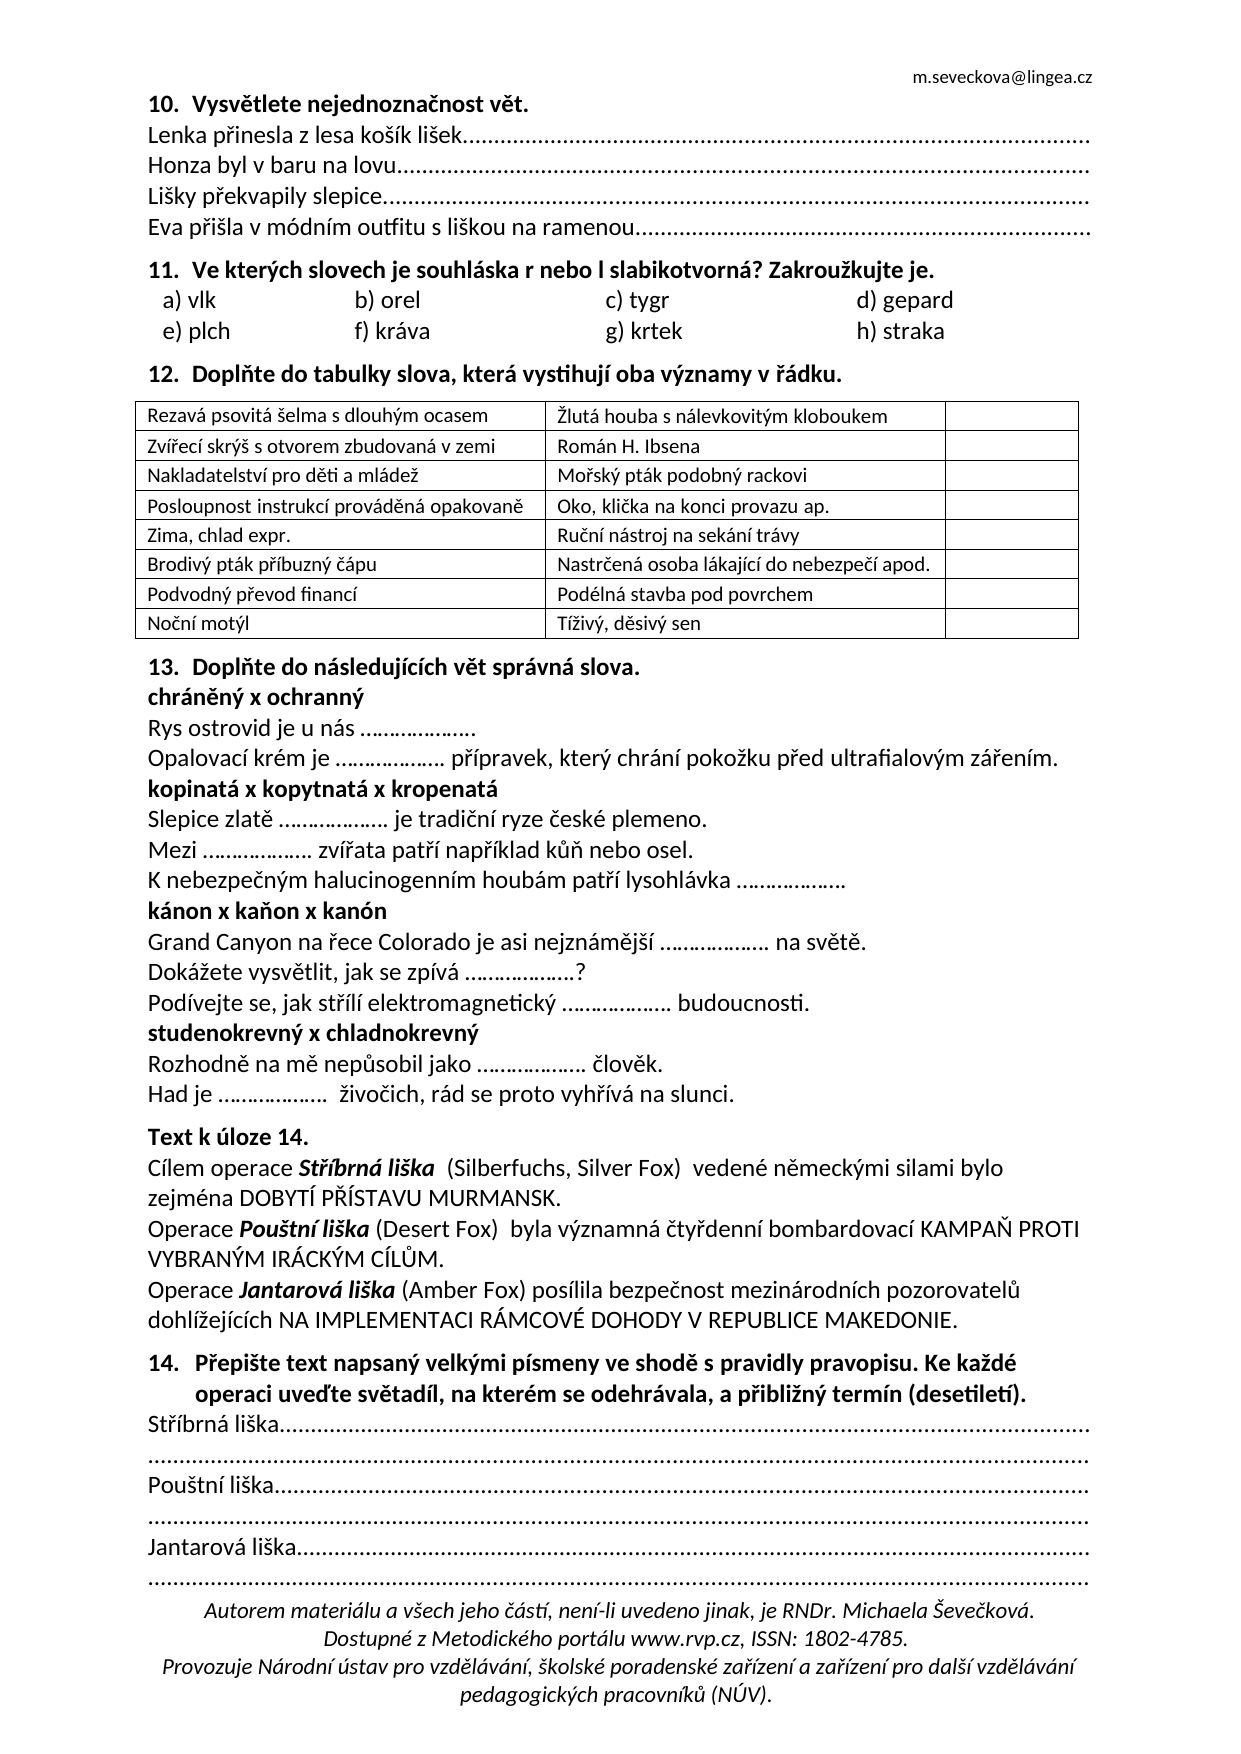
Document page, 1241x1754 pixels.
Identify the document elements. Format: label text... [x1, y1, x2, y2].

table_cell [946, 609, 1078, 637]
text a) vlk b) orel c) tygr d) gepard [162, 284, 1093, 315]
table_header [946, 402, 1078, 430]
text Podívejte se, jak střílí elektromagnetický ………………. budoucnosti. [148, 987, 1093, 1017]
list Ve kterých slovech je souhláska r nebo l slabikotvorná? Zakroužkujte je. [148, 254, 1093, 284]
table_cell Ruční nástroj na sekání trávy [546, 520, 945, 549]
text Dokážete vysvětlit, jak se zpívá ……………….? [148, 956, 1093, 987]
list Doplňte do tabulky slova, která vystihují oba významy v řádku. [148, 358, 1093, 388]
text Eva přišla v módním outfitu s liškou na ramenou. [148, 211, 1093, 241]
table_cell Román H. Ibsena [546, 431, 945, 460]
text Slepice zlatě ………………. je tradiční ryze české plemeno. [148, 804, 1093, 834]
text Pouštní liška [148, 1469, 1093, 1500]
list Přepište text napsaný velkými písmeny ve shodě s pravidly pravopisu. Ke každé operaci uveďte světadíl, na kterém se odehrávala, a přibližný termín (desetiletí). [148, 1347, 1093, 1408]
table_cell Posloupnost instrukcí prováděná opakovaně [136, 491, 545, 519]
table_cell Podélná stavba pod povrchem [546, 579, 945, 608]
text Lenka přinesla z lesa košík lišek. [148, 119, 1093, 150]
text Lišky překvapily slepice. [148, 180, 1093, 211]
text K nebezpečným halucinogenním houbám patří lysohlávka ………………. [148, 865, 1093, 895]
table_cell [946, 461, 1078, 489]
list Vysvětlete nejednoznačnost vět. [148, 89, 1093, 119]
text studenokrevný x chladnokrevný [148, 1017, 1093, 1048]
text Had je ………………. živočich, rád se proto vyhřívá na slunci. [148, 1078, 1093, 1109]
text Cílem operace Stříbrná liška (Silberfuchs, Silver Fox) vedené německými silami bylo zejména dobytí přístavu Murmansk. [148, 1152, 1093, 1213]
text kánon x kaňon x kanón [148, 895, 1093, 926]
text Mezi ………………. zvířata patří například kůň nebo osel. [148, 834, 1093, 865]
text Jantarová liška [148, 1531, 1093, 1561]
text Rozhodně na mě nepůsobil jako ………………. člověk. [148, 1048, 1093, 1078]
text Text k úloze 14. [148, 1121, 1093, 1152]
text Opalovací krém je ………………. přípravek, který chrání pokožku před ultrafialovým zářením. [148, 743, 1093, 773]
table_cell Mořský pták podobný rackovi [546, 461, 945, 489]
table_header Rezavá psovitá šelma s dlouhým ocasem barvenanou srstí,liška obecná [136, 402, 545, 430]
table_cell Zima, chlad expr. [136, 520, 545, 549]
table_cell Noční motýl [136, 609, 545, 637]
table_cell [946, 491, 1078, 519]
text Honza byl v baru na lovu. [148, 150, 1093, 180]
table_cell Brodivý pták příbuzný čápu [136, 550, 545, 578]
table_cell Nakladatelství pro děti a mládež [136, 461, 545, 489]
text Rys ostrovid je u nás ……………….. [148, 712, 1093, 743]
table_cell Zvířecí skrýš s otvorem zbudovaná v zemi [136, 431, 545, 460]
text e) plch f) kráva g) krtek h) straka [162, 315, 1093, 345]
text chráněný x ochranný [148, 682, 1093, 712]
list Doplňte do následujících vět správná slova. [148, 651, 1093, 682]
text Stříbrná liška [148, 1408, 1093, 1439]
text Operace Jantarová liška (Amber Fox) posílila bezpečnost mezinárodních pozorovatelů dohlížejících na implementaci Rámcové dohody v Republice Makedonie. [148, 1274, 1093, 1335]
text Operace Pouštní liška (Desert Fox) byla významná čtyřdenní bombardovací kampaň proti vybraným iráckým cílům. [148, 1213, 1093, 1274]
table_header Žlutá houba s nálevkovitým kloboukem [546, 402, 945, 430]
text kopinatá x kopytnatá x kropenatá [148, 773, 1093, 804]
table_cell [946, 520, 1078, 549]
table_cell [946, 431, 1078, 460]
table_cell Oko, klička na konci provazu ap. [546, 491, 945, 519]
table_cell Podvodný převod financí [136, 579, 545, 608]
table_cell [946, 550, 1078, 578]
table_cell Nastrčená osoba lákající do nebezpečí apod. [546, 550, 945, 578]
text Grand Canyon na řece Colorado je asi nejznámější ………………. na světě. [148, 926, 1093, 956]
table_cell [946, 579, 1078, 608]
table_cell Tíživý, děsivý sen [546, 609, 945, 637]
